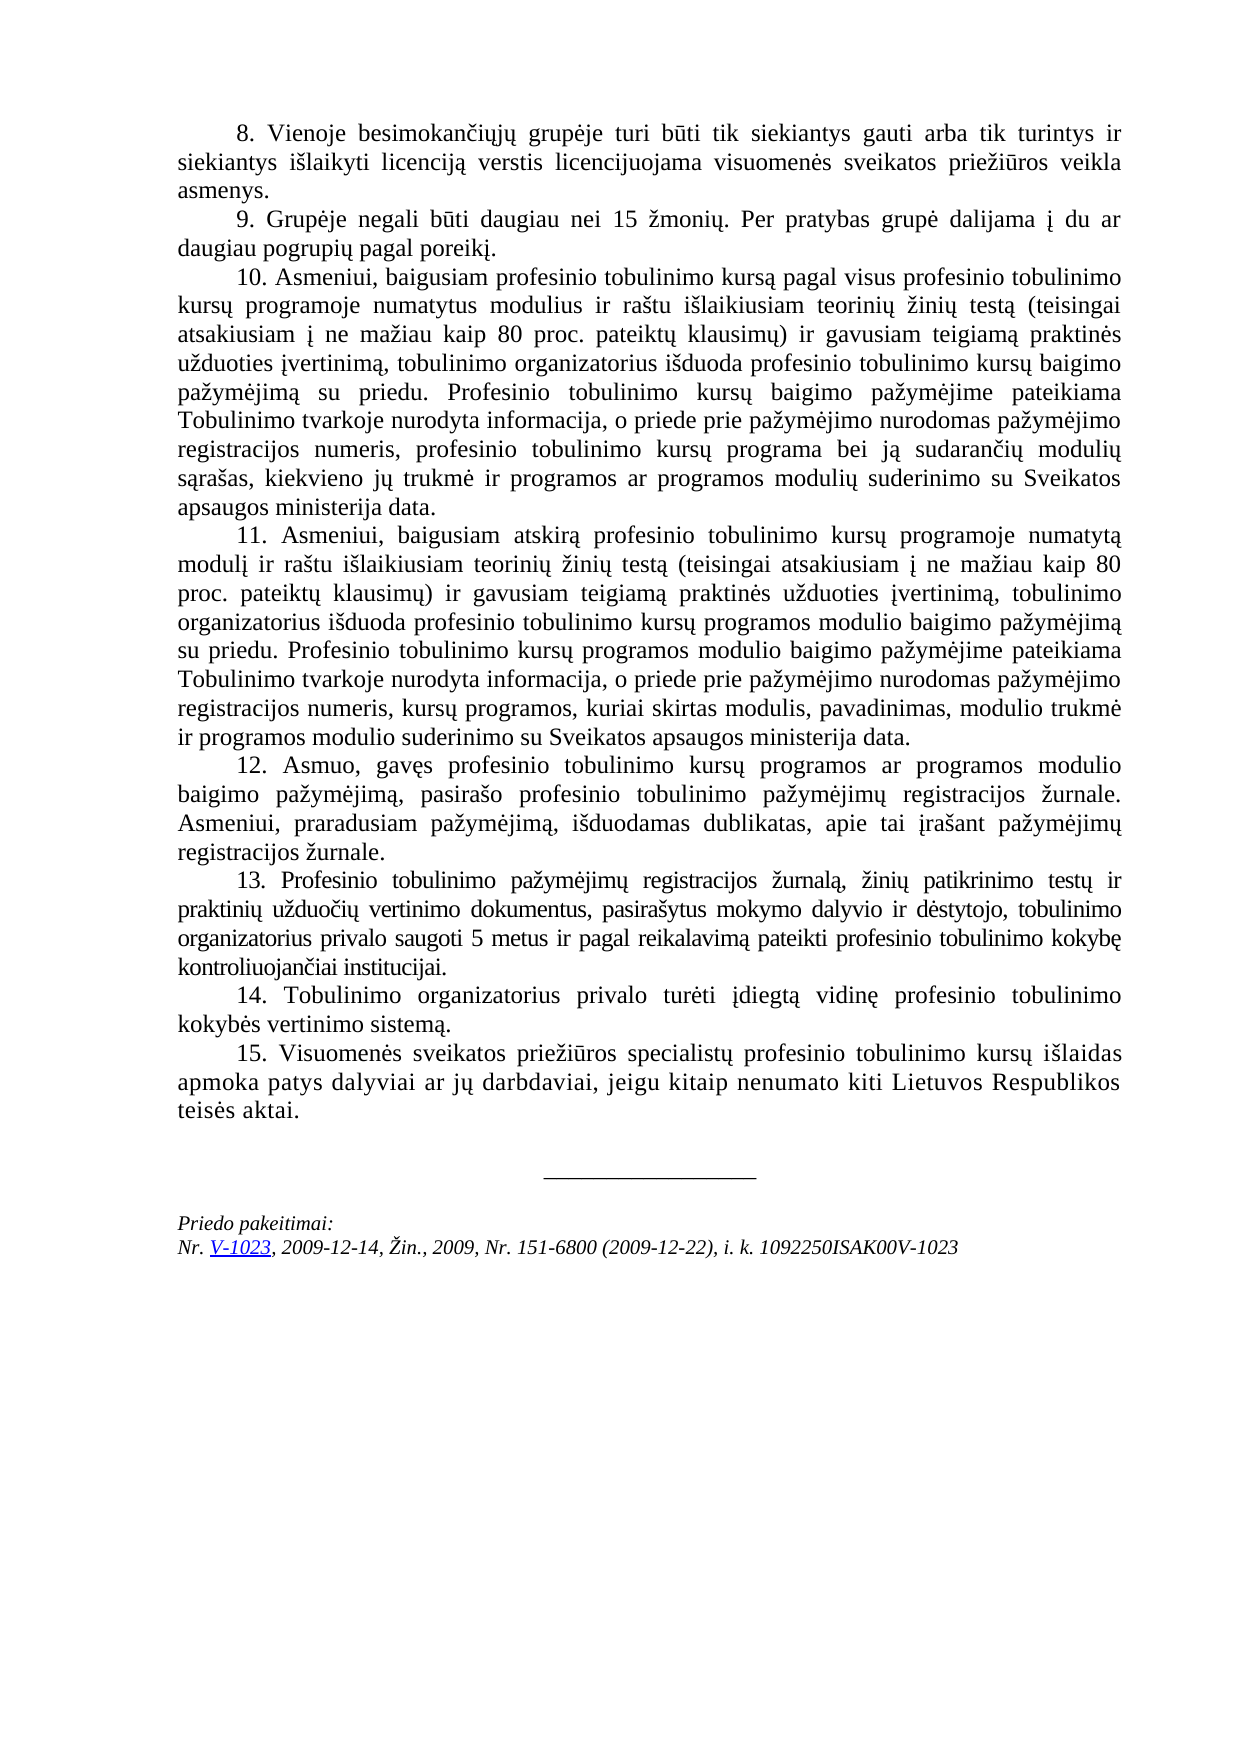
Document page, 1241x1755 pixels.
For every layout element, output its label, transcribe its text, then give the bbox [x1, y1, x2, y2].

text Priedo pakeitimai: [177, 1211, 1122, 1235]
text _________________ [177, 1153, 1122, 1182]
text 9. Grupėje negali būti daugiau nei 15 žmonių. Per pratybas grupė dalijama į du ar daugiau pogrupių pagal poreikį. [177, 204, 1122, 262]
text 12. Asmuo, gavęs profesinio tobulinimo kursų programos ar programos modulio baigimo pažymėjimą, pasirašo profesinio tobulinimo pažymėjimų registracijos žurnale. Asmeniui, praradusiam pažymėjimą, išduodamas dublikatas, apie tai įrašant pažymėjimų registracijos žurnale. [177, 751, 1122, 866]
text Nr. V-1023, 2009-12-14, Žin., 2009, Nr. 151-6800 (2009-12-22), i. k. 1092250ISAK00V-1023 [177, 1235, 1122, 1259]
text 15. Visuomenės sveikatos priežiūros specialistų profesinio tobulinimo kursų išlaidas apmoka patys dalyviai ar jų darbdaviai, jeigu kitaip nenumato kiti Lietuvos Respublikos teisės aktai. [177, 1038, 1122, 1124]
text 13. Profesinio tobulinimo pažymėjimų registracijos žurnalą, žinių patikrinimo testų ir praktinių užduočių vertinimo dokumentus, pasirašytus mokymo dalyvio ir dėstytojo, tobulinimo organizatorius privalo saugoti 5 metus ir pagal reikalavimą pateikti profesinio tobulinimo kokybę kontroliuojančiai institucijai. [177, 866, 1122, 981]
text 11. Asmeniui, baigusiam atskirą profesinio tobulinimo kursų programoje numatytą modulį ir raštu išlaikiusiam teorinių žinių testą (teisingai atsakiusiam į ne mažiau kaip 80 proc. pateiktų klausimų) ir gavusiam teigiamą praktinės užduoties įvertinimą, tobulinimo organizatorius išduoda profesinio tobulinimo kursų programos modulio baigimo pažymėjimą su priedu. Profesinio tobulinimo kursų programos modulio baigimo pažymėjime pateikiama Tobulinimo tvarkoje nurodyta informacija, o priede prie pažymėjimo nurodomas pažymėjimo registracijos numeris, kursų programos, kuriai skirtas modulis, pavadinimas, modulio trukmė ir programos modulio suderinimo su Sveikatos apsaugos ministerija data. [177, 521, 1122, 751]
text 14. Tobulinimo organizatorius privalo turėti įdiegtą vidinę profesinio tobulinimo kokybės vertinimo sistemą. [177, 981, 1122, 1038]
text 10. Asmeniui, baigusiam profesinio tobulinimo kursą pagal visus profesinio tobulinimo kursų programoje numatytus modulius ir raštu išlaikiusiam teorinių žinių testą (teisingai atsakiusiam į ne mažiau kaip 80 proc. pateiktų klausimų) ir gavusiam teigiamą praktinės užduoties įvertinimą, tobulinimo organizatorius išduoda profesinio tobulinimo kursų baigimo pažymėjimą su priedu. Profesinio tobulinimo kursų baigimo pažymėjime pateikiama Tobulinimo tvarkoje nurodyta informacija, o priede prie pažymėjimo nurodomas pažymėjimo registracijos numeris, profesinio tobulinimo kursų programa bei ją sudarančių modulių sąrašas, kiekvieno jų trukmė ir programos ar programos modulių suderinimo su Sveikatos apsaugos ministerija data. [177, 262, 1122, 521]
text 8. Vienoje besimokančiųjų grupėje turi būti tik siekiantys gauti arba tik turintys ir siekiantys išlaikyti licenciją verstis licencijuojama visuomenės sveikatos priežiūros veikla asmenys. [177, 118, 1122, 204]
